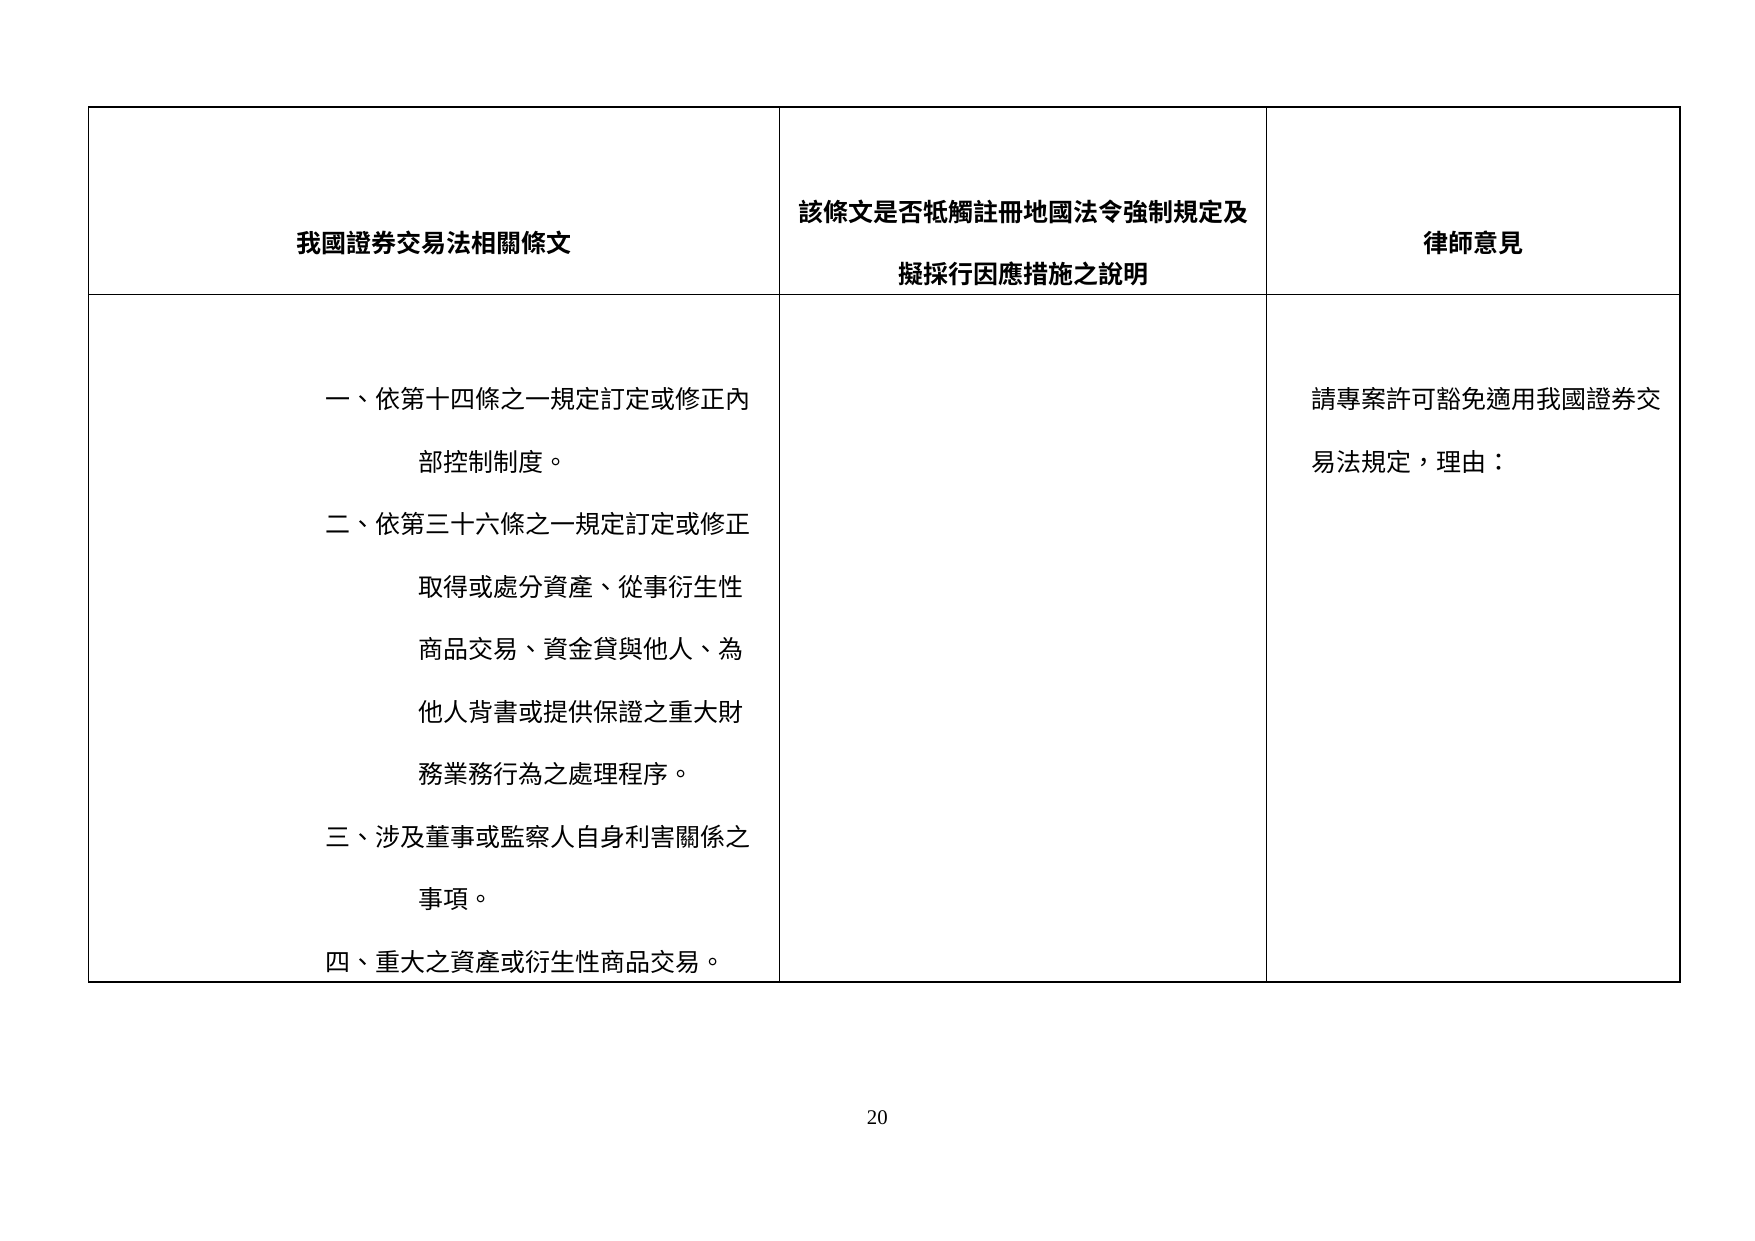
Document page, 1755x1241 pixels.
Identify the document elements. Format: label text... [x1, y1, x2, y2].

table_cell 請專案許可豁免適用我國證券交易法規定，理由： [1267, 295, 1679, 981]
table_cell [780, 295, 1266, 981]
table_header 該條文是否牴觸註冊地國法令強制規定及擬採行因應措施之說明 [780, 108, 1266, 294]
table_header 律師意見 [1267, 108, 1679, 294]
table_cell 第14條之3（設置獨立董事之公開發行公司應提董事會決議事項） 已依前條第一項規定選任獨立董事之公司，除經主管機關核准者外，下列事項應提董事會決議通過；獨立董事如有反對意見或保留意見，應於董事會議事錄載明： 依第十四條之一規定訂定或修正內部控制制度。 依第三十六條之一規定訂定或修正取得或處分資產、從事衍生性商品交易、資金貸與他人、為他人背書或提供保證之重大財務業務行為之處理程序。 涉及董事或監察人自身利害關係之事項。 重大之資產或衍生性商品交易。 重大之資金貸與、背書或提供保證。 募集、發行或私募具有股權性質之有價證券。 簽證會計師之委任、解任或報酬。 財務、會計或內部稽核主管之任免。 其他經主管機關規定之重大事項。 [89, 295, 779, 981]
table_header 我國證券交易法相關條文 [89, 108, 779, 294]
